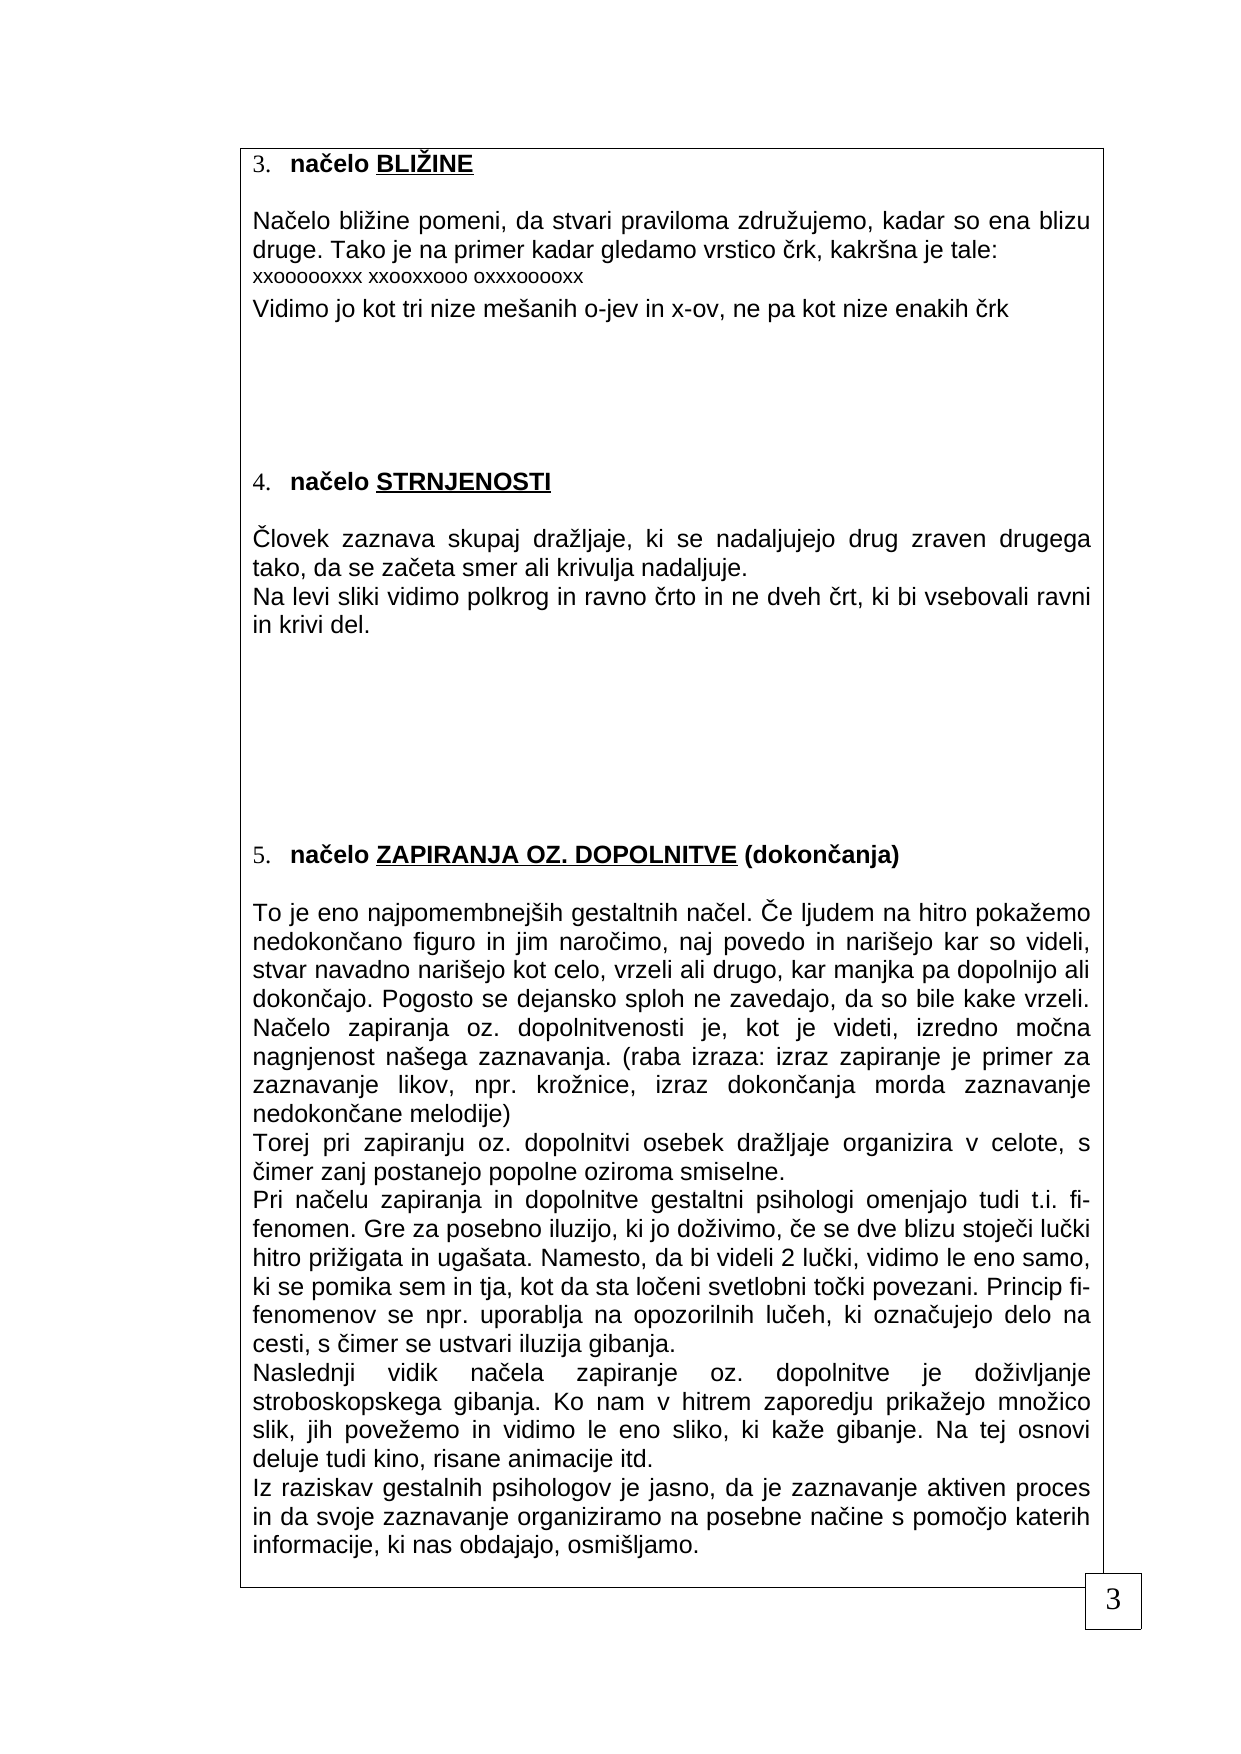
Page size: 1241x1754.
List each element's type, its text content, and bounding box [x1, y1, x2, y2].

table_cell [136, 148, 240, 1587]
table_cell načelo BLIŽINE Načelo bližine pomeni, da stvari praviloma združujemo, kadar so ena blizu druge. Tako je na primer kadar gledamo vrstico črk, kakršna je tale: xxoooooxxx xxooxxooo oxxxooooxx Vidimo jo kot tri nize mešanih o-jev in x-ov, ne pa kot nize enakih črk načelo STRNJENOSTI Človek zaznava skupaj dražljaje, ki se nadaljujejo drug zraven drugega tako, da se začeta smer ali krivulja nadaljuje. Na levi sliki vidimo polkrog in ravno črto in ne dveh črt, ki bi vsebovali ravni in krivi del. načelo ZAPIRANJA OZ. DOPOLNITVE (dokončanja) To je eno najpomembnejših gestaltnih načel. Če ljudem na hitro pokažemo nedokončano figuro in jim naročimo, naj povedo in narišejo kar so videli, stvar navadno narišejo kot celo, vrzeli ali drugo, kar manjka pa dopolnijo ali dokončajo. Pogosto se dejansko sploh ne zavedajo, da so bile kake vrzeli. Načelo zapiranja oz. dopolnitvenosti je, kot je videti, izredno močna nagnjenost našega zaznavanja. (raba izraza: izraz zapiranje je primer za zaznavanje likov, npr. krožnice, izraz dokončanja morda zaznavanje nedokončane melodije) Torej pri zapiranju oz. dopolnitvi osebek dražljaje organizira v celote, s čimer zanj postanejo popolne oziroma smiselne. Pri načelu zapiranja in dopolnitve gestaltni psihologi omenjajo tudi t.i. fi-fenomen. Gre za posebno iluzijo, ki jo doživimo, če se dve blizu stoječi lučki hitro prižigata in ugašata. Namesto, da bi videli 2 lučki, vidimo le eno samo, ki se pomika sem in tja, kot da sta ločeni svetlobni točki povezani. Princip fi-fenomenov se npr. uporablja na opozorilnih lučeh, ki označujejo delo na cesti, s čimer se ustvari iluzija gibanja. Naslednji vidik načela zapiranje oz. dopolnitve je doživljanje stroboskopskega gibanja. Ko nam v hitrem zaporedju prikažejo množico slik, jih povežemo in vidimo le eno sliko, ki kaže gibanje. Na tej osnovi deluje tudi kino, risane animacije itd. Iz raziskav gestalnih psihologov je jasno, da je zaznavanje aktiven proces in da svoje zaznavanje organiziramo na posebne načine s pomočjo katerih informacije, ki nas obdajajo, osmišljamo. [241, 149, 1103, 1587]
